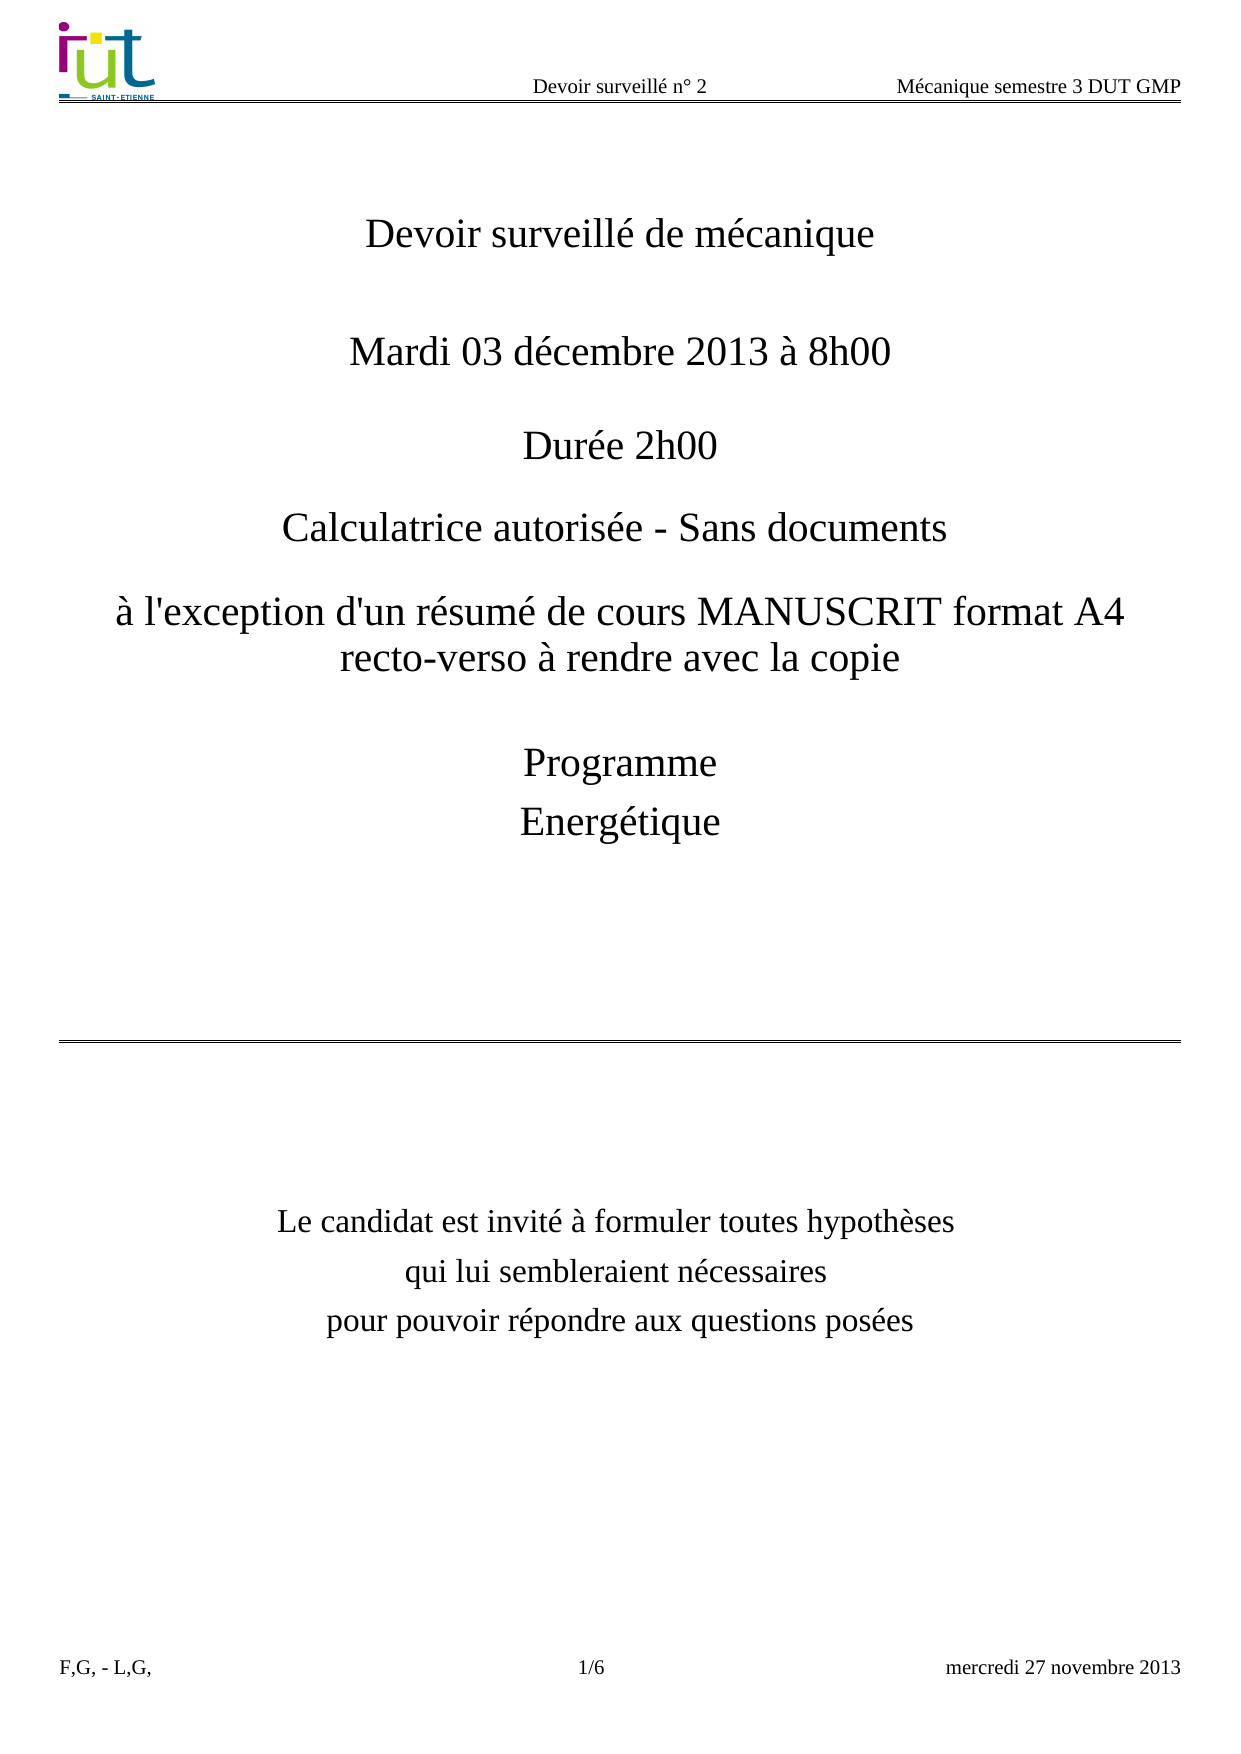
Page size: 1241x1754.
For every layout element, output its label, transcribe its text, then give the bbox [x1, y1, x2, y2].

subtitle Durée 2h00 [59, 422, 1181, 468]
text Programme [59, 737, 1181, 786]
subtitle Devoir surveillé de mécanique [59, 210, 1181, 257]
text Mardi 03 décembre 2013 à 8h00 [59, 328, 1181, 374]
text Energétique [59, 795, 1181, 844]
subtitle Calculatrice autorisée - Sans documents [59, 504, 1181, 550]
subtitle à l'exception d'un résumé de cours MANUSCRIT format A4 recto-verso à rendre avec la copie [59, 586, 1181, 681]
text qui lui sembleraient nécessaires [59, 1252, 1181, 1289]
text pour pouvoir répondre aux questions posées [59, 1302, 1181, 1339]
text Le candidat est invité à formuler toutes hypothèses [59, 1203, 1181, 1240]
